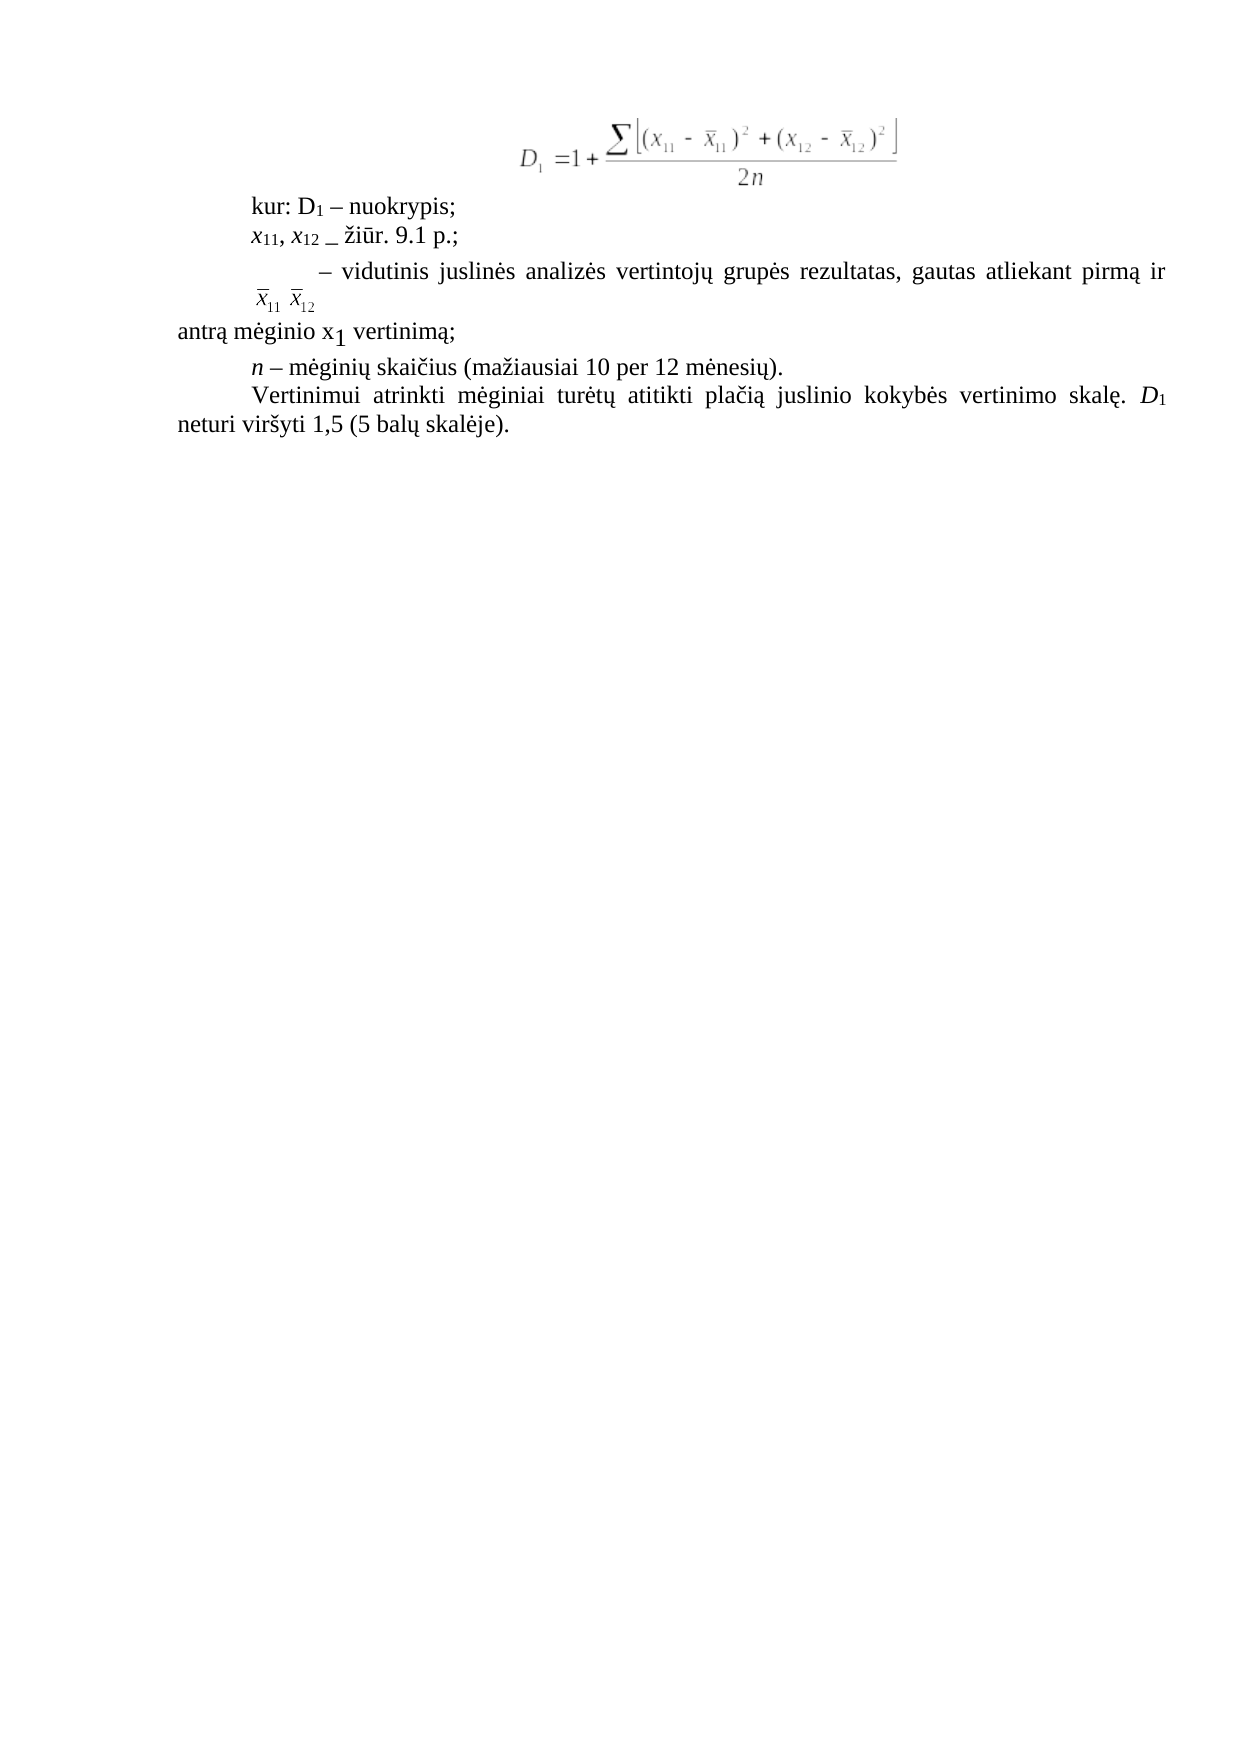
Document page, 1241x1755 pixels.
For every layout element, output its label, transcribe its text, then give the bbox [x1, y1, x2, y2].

text Vertinimui atrinkti mėginiai turėtų atitikti plačią juslinio kokybės vertinimo skalę. D1 neturi viršyti 1,5 (5 balų skalėje). [177, 380, 1166, 438]
text kur: D1 – nuokrypis; [177, 191, 1166, 220]
text x11, x12 – žiūr. 9.1 p.; [177, 220, 1166, 256]
text n – mėginių skaičius (mažiausiai 10 per 12 mėnesių). [177, 352, 1166, 380]
text – vidutinis juslinės analizės vertintojų grupės rezultatas, gautas atliekant pirmą ir antrą mėginio x1 vertinimą; [177, 256, 1166, 352]
